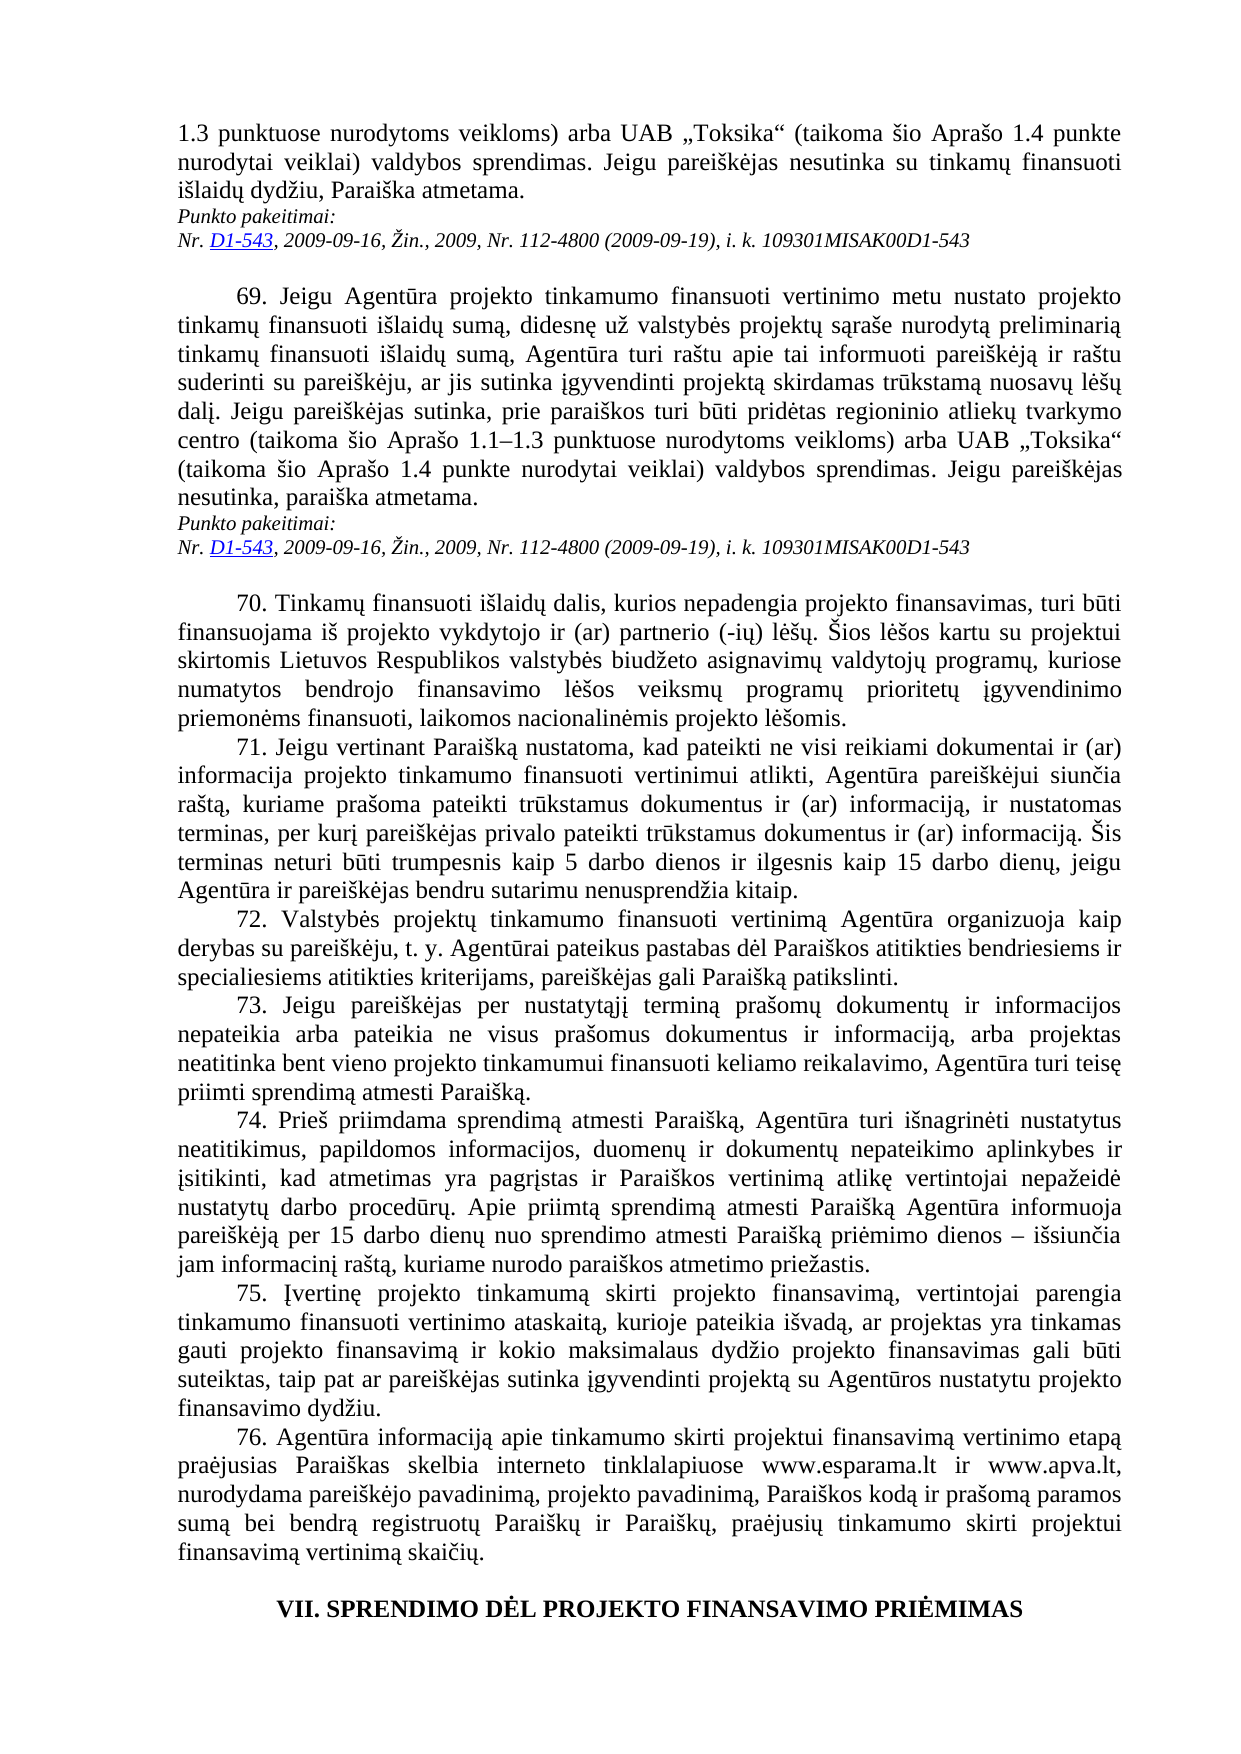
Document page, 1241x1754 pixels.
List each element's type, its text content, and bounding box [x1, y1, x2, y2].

text VII. SPRENDIMO DĖL PROJEKTO FINANSAVIMO PRIĖMIMAS [177, 1594, 1122, 1623]
text 71. Jeigu vertinant Paraišką nustatoma, kad pateikti ne visi reikiami dokumentai ir (ar) informacija projekto tinkamumo finansuoti vertinimui atlikti, Agentūra pareiškėjui siunčia raštą, kuriame prašoma pateikti trūkstamus dokumentus ir (ar) informaciją, ir nustatomas terminas, per kurį pareiškėjas privalo pateikti trūkstamus dokumentus ir (ar) informaciją. Šis terminas neturi būti trumpesnis kaip 5 darbo dienos ir ilgesnis kaip 15 darbo dienų, jeigu Agentūra ir pareiškėjas bendru sutarimu nenusprendžia kitaip. [177, 732, 1122, 904]
text Punkto pakeitimai: [177, 511, 1122, 535]
text 75. Įvertinę projekto tinkamumą skirti projekto finansavimą, vertintojai parengia tinkamumo finansuoti vertinimo ataskaitą, kurioje pateikia išvadą, ar projektas yra tinkamas gauti projekto finansavimą ir kokio maksimalaus dydžio projekto finansavimas gali būti suteiktas, taip pat ar pareiškėjas sutinka įgyvendinti projektą su Agentūros nustatytu projekto finansavimo dydžiu. [177, 1278, 1122, 1422]
text 73. Jeigu pareiškėjas per nustatytąjį terminą prašomų dokumentų ir informacijos nepateikia arba pateikia ne visus prašomus dokumentus ir informaciją, arba projektas neatitinka bent vieno projekto tinkamumui finansuoti keliamo reikalavimo, Agentūra turi teisę priimti sprendimą atmesti Paraišką. [177, 991, 1122, 1106]
text 74. Prieš priimdama sprendimą atmesti Paraišką, Agentūra turi išnagrinėti nustatytus neatitikimus, papildomos informacijos, duomenų ir dokumentų nepateikimo aplinkybes ir įsitikinti, kad atmetimas yra pagrįstas ir Paraiškos vertinimą atlikę vertintojai nepažeidė nustatytų darbo procedūrų. Apie priimtą sprendimą atmesti Paraišką Agentūra informuoja pareiškėją per 15 darbo dienų nuo sprendimo atmesti Paraišką priėmimo dienos – išsiunčia jam informacinį raštą, kuriame nurodo paraiškos atmetimo priežastis. [177, 1106, 1122, 1278]
text 76. Agentūra informaciją apie tinkamumo skirti projektui finansavimą vertinimo etapą praėjusias Paraiškas skelbia interneto tinklalapiuose www.esparama.lt ir www.apva.lt, nurodydama pareiškėjo pavadinimą, projekto pavadinimą, Paraiškos kodą ir prašomą paramos sumą bei bendrą registruotų Paraiškų ir Paraiškų, praėjusių tinkamumo skirti projektui finansavimą vertinimą skaičių. [177, 1422, 1122, 1566]
text Nr. D1-543, 2009-09-16, Žin., 2009, Nr. 112-4800 (2009-09-19), i. k. 109301MISAK00D1-543 [177, 535, 1122, 559]
text Nr. D1-543, 2009-09-16, Žin., 2009, Nr. 112-4800 (2009-09-19), i. k. 109301MISAK00D1-543 [177, 228, 1122, 252]
text 69. Jeigu Agentūra projekto tinkamumo finansuoti vertinimo metu nustato projekto tinkamų finansuoti išlaidų sumą, didesnę už valstybės projektų sąraše nurodytą preliminarią tinkamų finansuoti išlaidų sumą, Agentūra turi raštu apie tai informuoti pareiškėją ir raštu suderinti su pareiškėju, ar jis sutinka įgyvendinti projektą skirdamas trūkstamą nuosavų lėšų dalį. Jeigu pareiškėjas sutinka, prie paraiškos turi būti pridėtas regioninio atliekų tvarkymo centro (taikoma šio Aprašo 1.1–1.3 punktuose nurodytoms veikloms) arba UAB „Toksika“ (taikoma šio Aprašo 1.4 punkte nurodytai veiklai) valdybos sprendimas. Jeigu pareiškėjas nesutinka, paraiška atmetama. [177, 281, 1122, 511]
text Punkto pakeitimai: [177, 204, 1122, 228]
text 1.3 punktuose nurodytoms veikloms) arba UAB „Toksika“ (taikoma šio Aprašo 1.4 punkte nurodytai veiklai) valdybos sprendimas. Jeigu pareiškėjas nesutinka su tinkamų finansuoti išlaidų dydžiu, Paraiška atmetama. [177, 118, 1122, 204]
text 70. Tinkamų finansuoti išlaidų dalis, kurios nepadengia projekto finansavimas, turi būti finansuojama iš projekto vykdytojo ir (ar) partnerio (-ių) lėšų. Šios lėšos kartu su projektui skirtomis Lietuvos Respublikos valstybės biudžeto asignavimų valdytojų programų, kuriose numatytos bendrojo finansavimo lėšos veiksmų programų prioritetų įgyvendinimo priemonėms finansuoti, laikomos nacionalinėmis projekto lėšomis. [177, 588, 1122, 732]
text 72. Valstybės projektų tinkamumo finansuoti vertinimą Agentūra organizuoja kaip derybas su pareiškėju, t. y. Agentūrai pateikus pastabas dėl Paraiškos atitikties bendriesiems ir specialiesiems atitikties kriterijams, pareiškėjas gali Paraišką patikslinti. [177, 904, 1122, 991]
